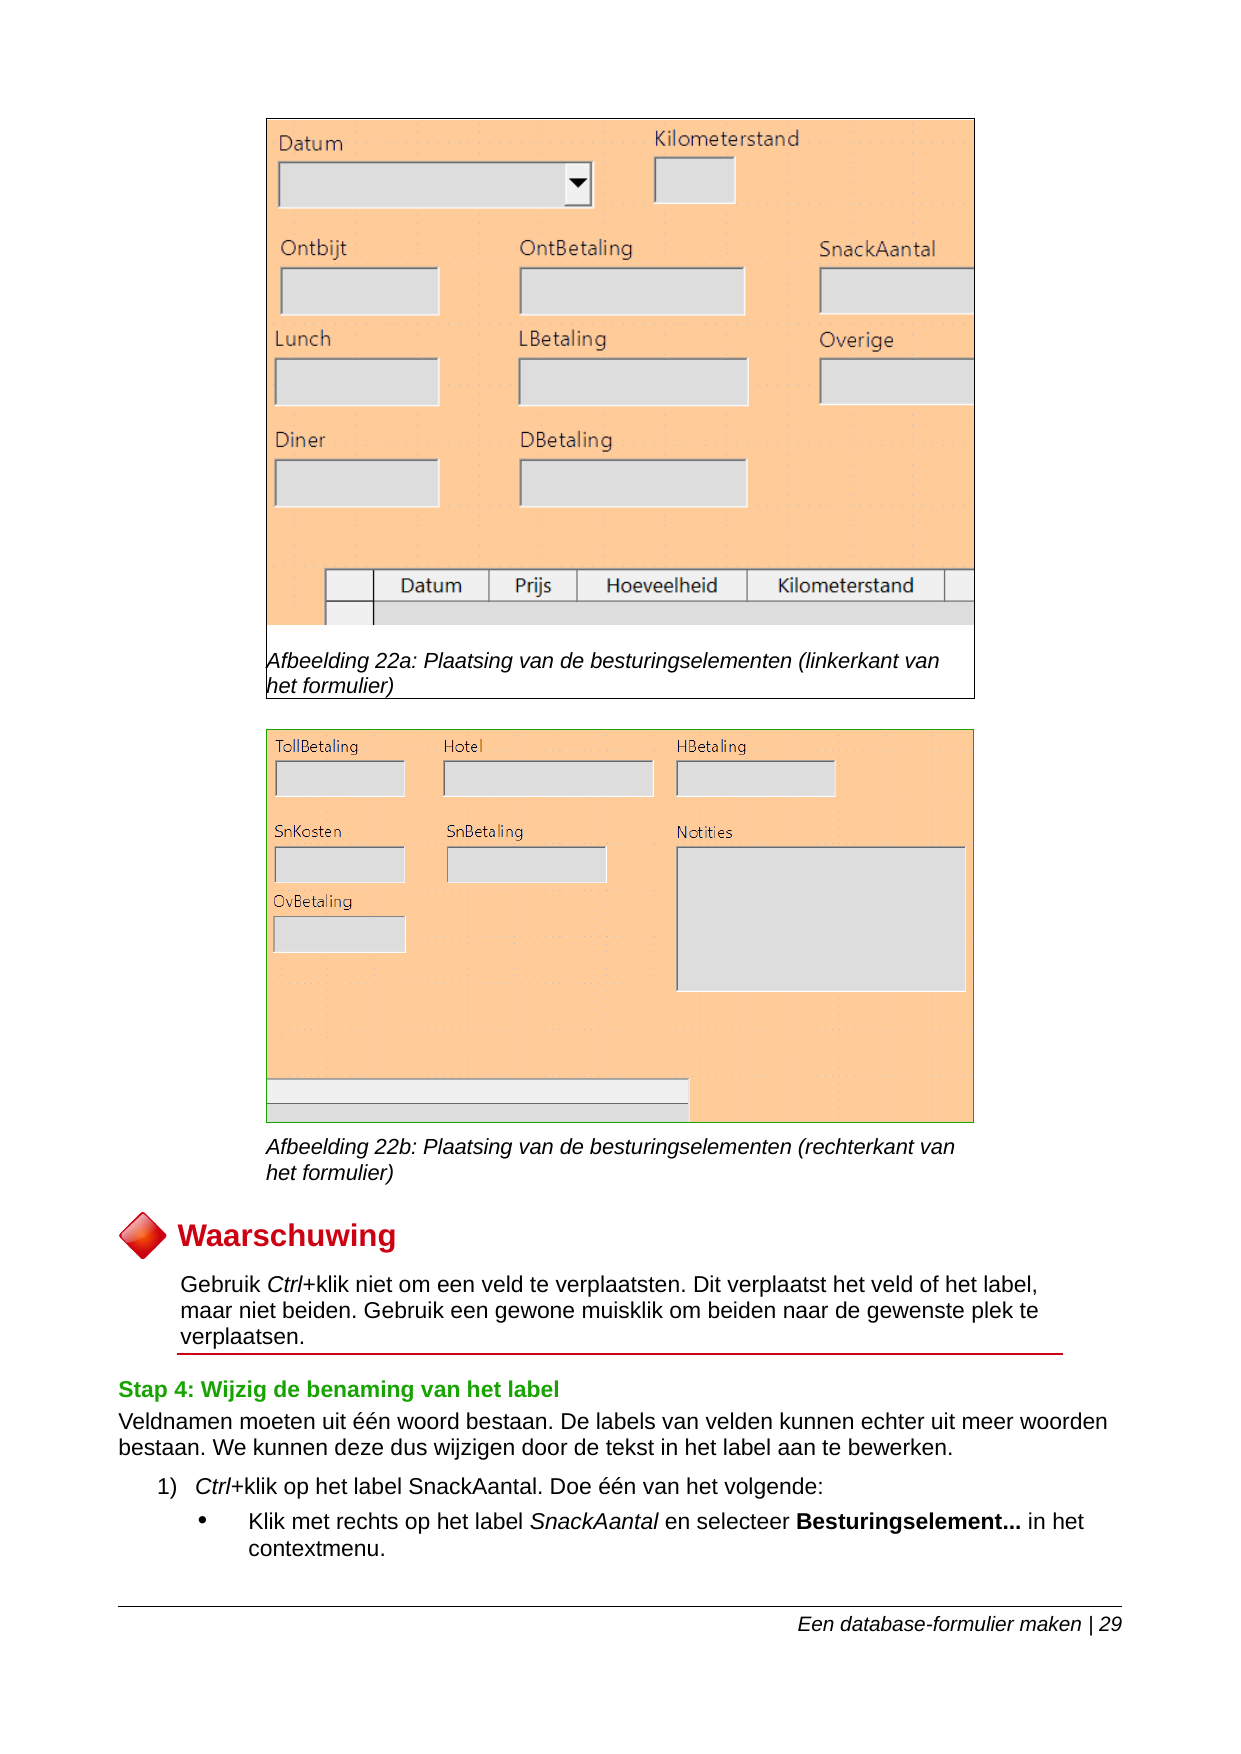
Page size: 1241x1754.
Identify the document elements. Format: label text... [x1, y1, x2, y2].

picture [267, 730, 973, 1122]
subtitle Stap 4: Wijzig de benaming van het label [118, 1376, 1122, 1402]
list Klik met rechts op het label SnackAantal en selecteer Besturingselement... in het contextmenu. [195, 1506, 1122, 1561]
picture [267, 120, 974, 625]
subtitle [118, 1211, 142, 1260]
text [267, 625, 974, 636]
subtitle Waarschuwing [144, 1211, 1122, 1260]
text Gebruik Ctrl+klik niet om een veld te verplaatsten. Dit verplaatst het veld of het label, maar niet beiden. Gebruik een gewone muisklik om beiden naar de gewenste plek te verplaatsen. [177, 1268, 1063, 1353]
text Afbeelding 22a: Plaatsing van de besturingselementen (linkerkant van het formulier) [267, 637, 974, 698]
text Veldnamen moeten uit één woord bestaan. De labels van velden kunnen echter uit meer woorden bestaan. We kunnen deze dus wijzigen door de tekst in het label aan te bewerken. [118, 1408, 1122, 1461]
text Afbeelding 22b: Plaatsing van de besturingselementen (rechterkant van het formulier) [266, 1123, 974, 1184]
list Ctrl+klik op het label SnackAantal. Doe één van het volgende: [177, 1473, 1122, 1499]
